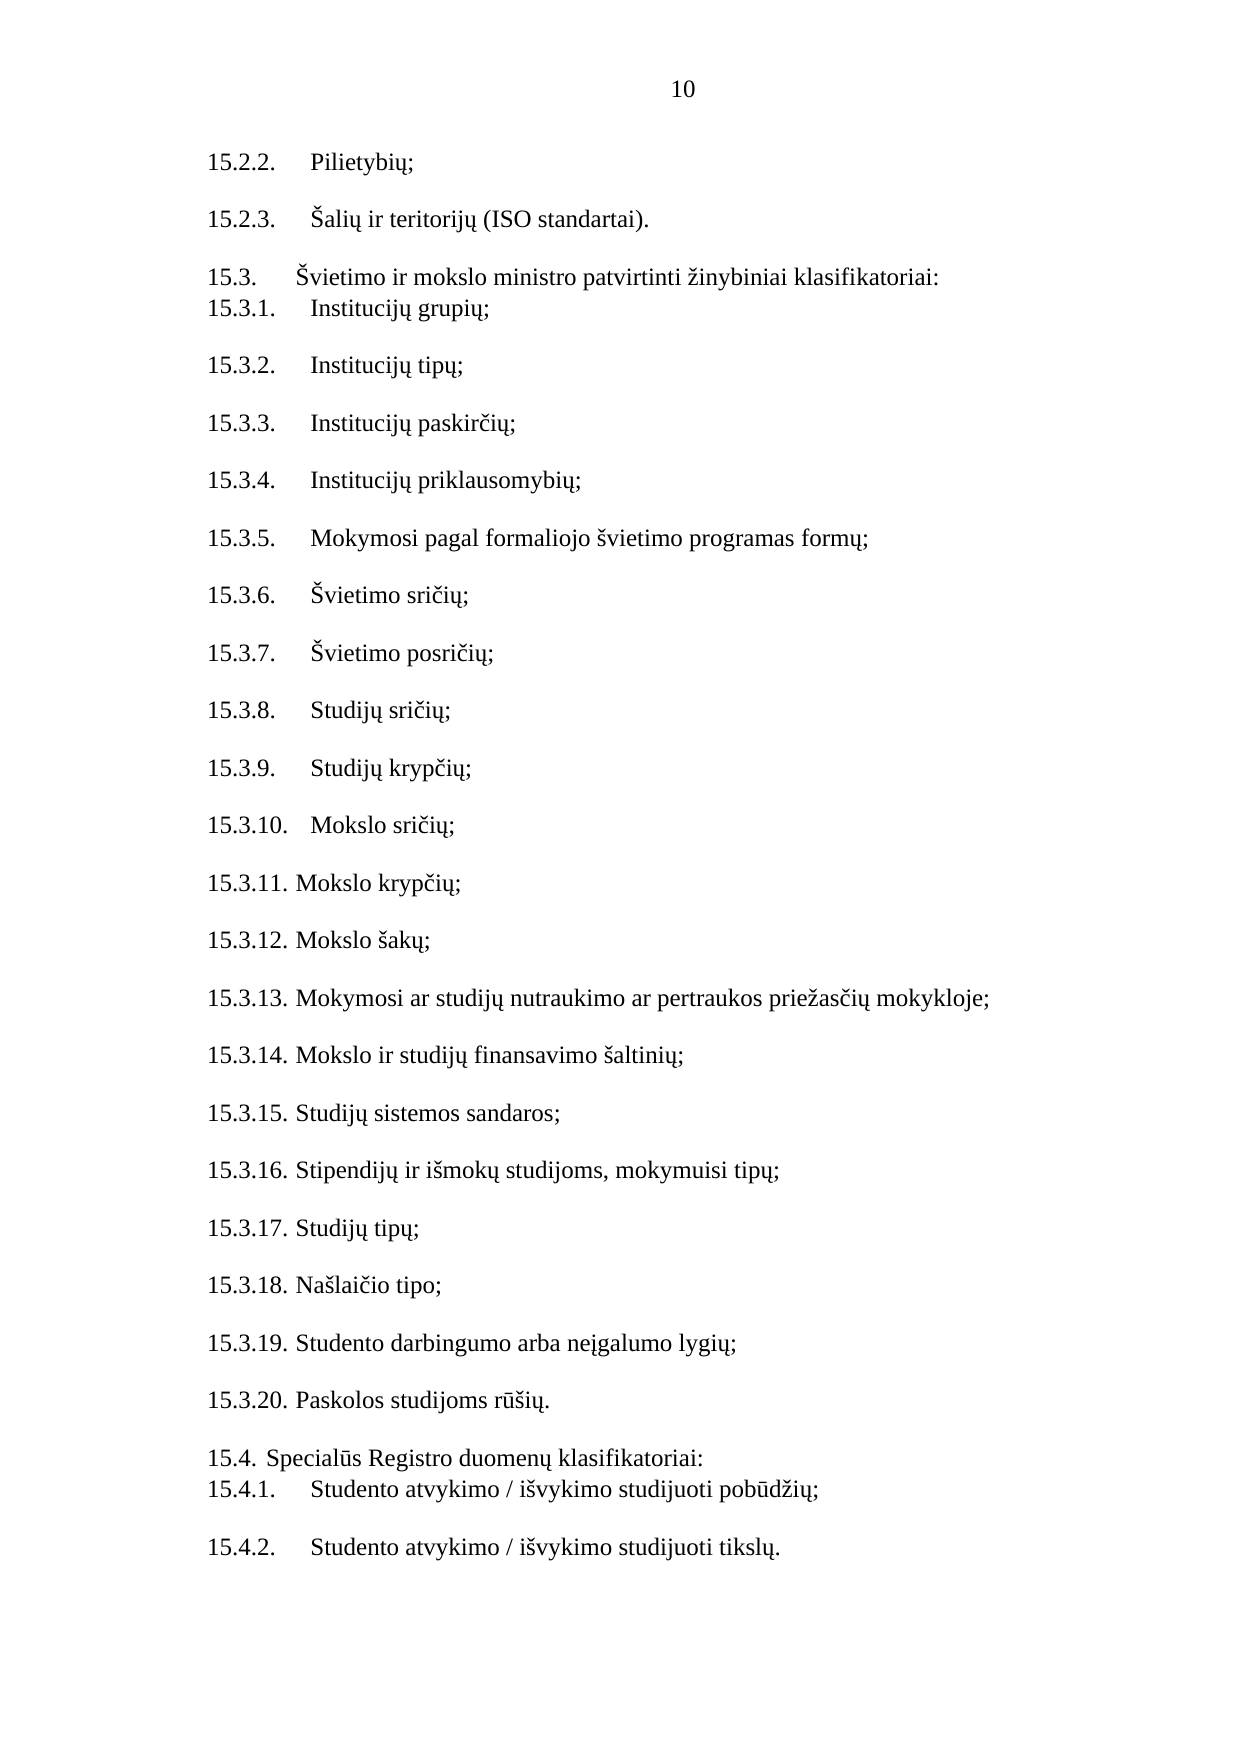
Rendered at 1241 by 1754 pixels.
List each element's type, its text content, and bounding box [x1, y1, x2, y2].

text 15.3.18. Našlaičio tipo; [148, 1271, 1175, 1299]
text 15.3. Švietimo ir mokslo ministro patvirtinti žinybiniai klasifikatoriai: [148, 262, 1175, 291]
text 15.3.14. Mokslo ir studijų finansavimo šaltinių; [148, 1041, 1175, 1069]
text 15.3.13. Mokymosi ar studijų nutraukimo ar pertraukos priežasčių mokykloje; [148, 983, 1175, 1012]
text 15.3.19. Studento darbingumo arba neįgalumo lygių; [148, 1328, 1175, 1357]
text 15.3.17. Studijų tipų; [148, 1213, 1175, 1242]
text 15.3.11. Mokslo krypčių; [148, 868, 1175, 897]
text 15.3.3. Institucijų paskirčių; [148, 408, 1175, 437]
text 15.4.1. Studento atvykimo / išvykimo studijuoti pobūdžių; [148, 1474, 1175, 1503]
text 15.3.8. Studijų sričių; [148, 696, 1175, 724]
text 15.3.4. Institucijų priklausomybių; [148, 466, 1175, 494]
text 15.2.2. Pilietybių; [148, 147, 1175, 176]
text 15.3.20. Paskolos studijoms rūšių. [148, 1386, 1175, 1414]
text 15.3.5. Mokymosi pagal formaliojo švietimo programas formų; [148, 523, 1175, 552]
text 15.3.9. Studijų krypčių; [148, 753, 1175, 782]
text 15.3.10. Mokslo sričių; [148, 811, 1175, 839]
text 15.3.15. Studijų sistemos sandaros; [148, 1098, 1175, 1127]
text 15.4.2. Studento atvykimo / išvykimo studijuoti tikslų. [148, 1532, 1175, 1560]
text 15.2.3. Šalių ir teritorijų (ISO standartai). [148, 204, 1175, 233]
text 15.3.16. Stipendijų ir išmokų studijoms, mokymuisi tipų; [148, 1156, 1175, 1184]
text 15.3.7. Švietimo posričių; [148, 638, 1175, 667]
text 15.3.2. Institucijų tipų; [148, 351, 1175, 379]
text 15.3.12. Mokslo šakų; [148, 926, 1175, 954]
text 15.3.1. Institucijų grupių; [148, 293, 1175, 322]
text 15.3.6. Švietimo sričių; [148, 581, 1175, 609]
text 15.4. Specialūs Registro duomenų klasifikatoriai: [148, 1443, 1175, 1472]
